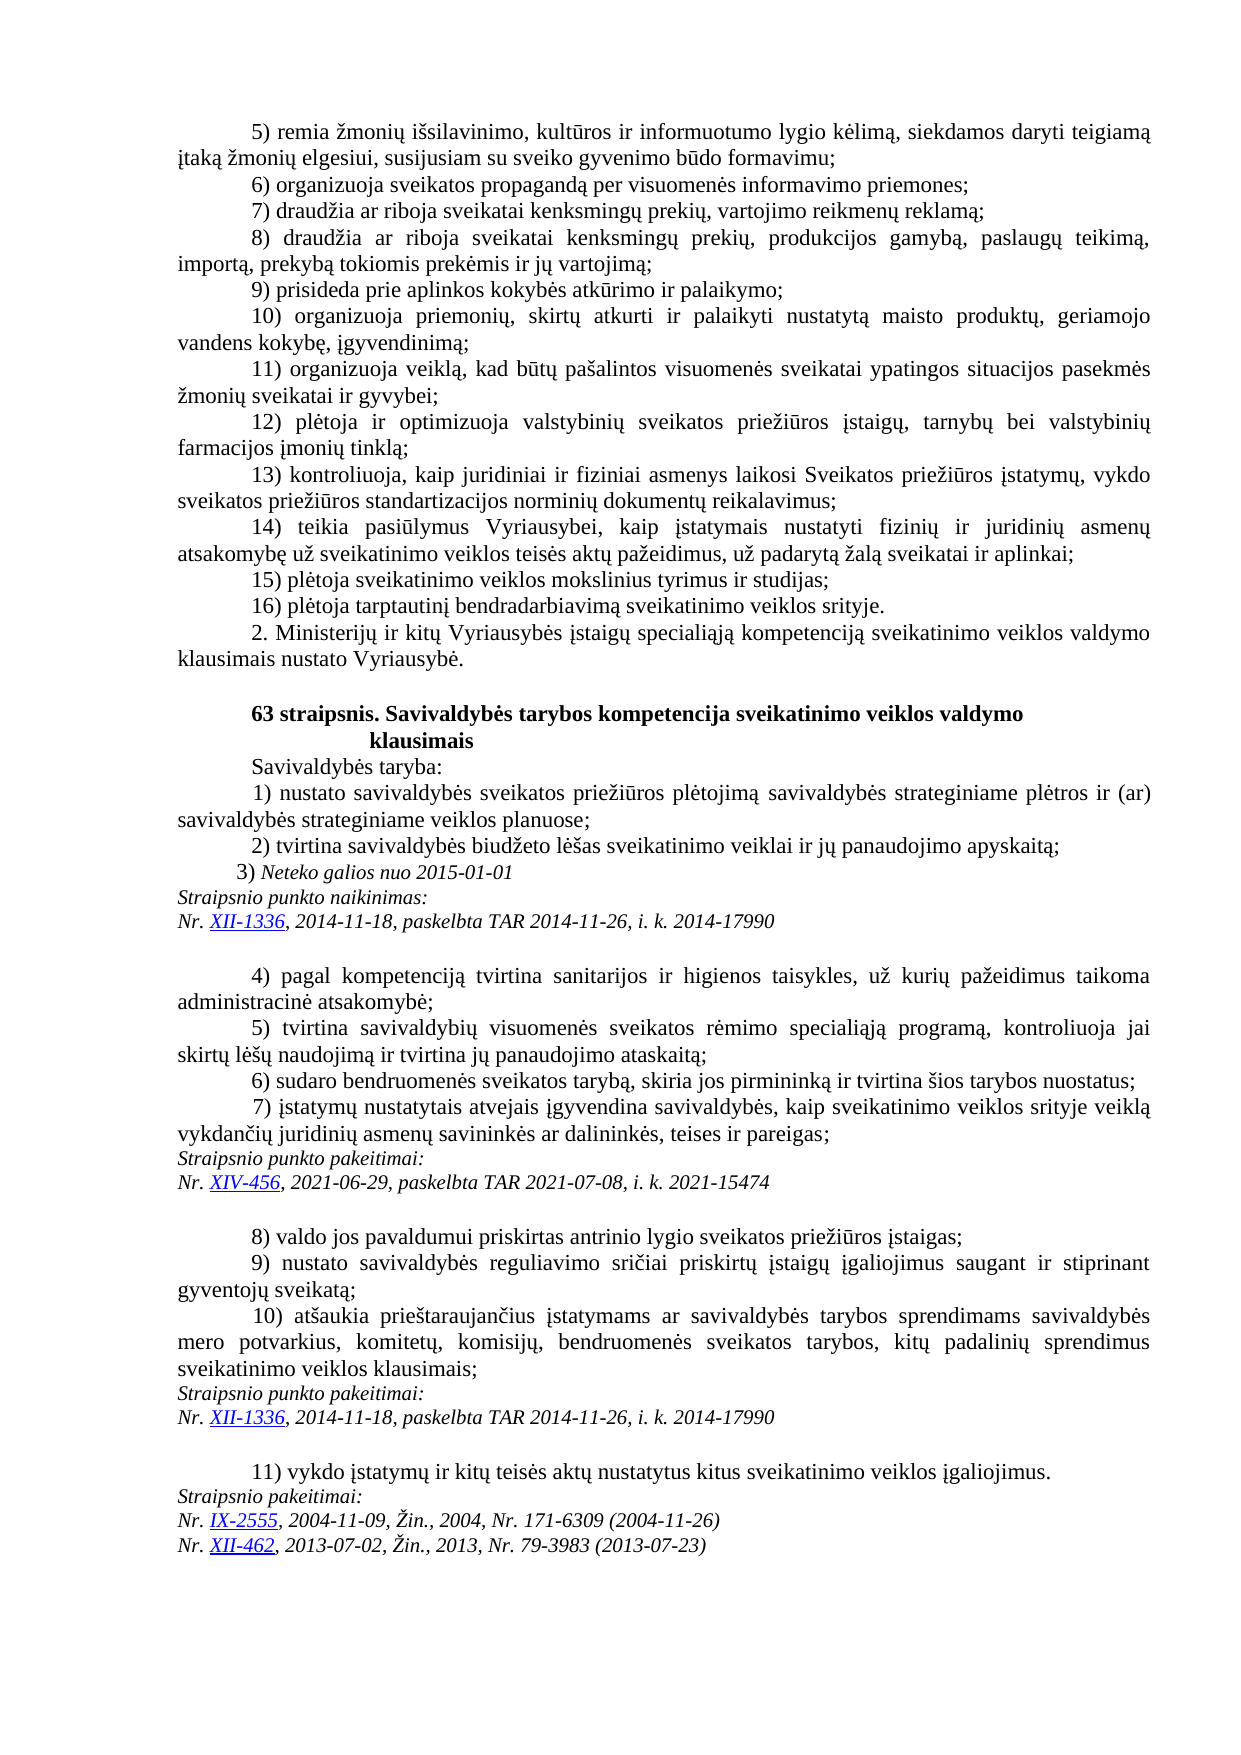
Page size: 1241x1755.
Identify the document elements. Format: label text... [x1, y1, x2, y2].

text klausimais [369, 727, 1152, 753]
text 8) draudžia ar riboja sveikatai kenksmingų prekių, produkcijos gamybą, paslaugų teikimą, importą, prekybą tokiomis prekėmis ir jų vartojimą; [177, 223, 1152, 276]
text 11) vykdo įstatymų ir kitų teisės aktų nustatytus kitus sveikatinimo veiklos įgaliojimus. [177, 1458, 1152, 1484]
text 6) sudaro bendruomenės sveikatos tarybą, skiria jos pirmininką ir tvirtina šios tarybos nuostatus; [177, 1067, 1152, 1093]
text 10) organizuoja priemonių, skirtų atkurti ir palaikyti nustatytą maisto produktų, geriamojo vandens kokybę, įgyvendinimą; [177, 303, 1152, 355]
text Savivaldybės taryba: [177, 753, 1152, 779]
text Straipsnio punkto pakeitimai: [177, 1381, 1152, 1405]
text Nr. XII-1336, 2014-11-18, paskelbta TAR 2014-11-26, i. k. 2014-17990 [177, 1405, 1152, 1429]
text 15) plėtoja sveikatinimo veiklos mokslinius tyrimus ir studijas; [177, 566, 1152, 592]
text 5) remia žmonių išsilavinimo, kultūros ir informuotumo lygio kėlimą, siekdamos daryti teigiamą įtaką žmonių elgesiui, susijusiam su sveiko gyvenimo būdo formavimu; [177, 118, 1152, 171]
text 4) pagal kompetenciją tvirtina sanitarijos ir higienos taisykles, už kurių pažeidimus taikoma administracinė atsakomybė; [177, 962, 1152, 1014]
text 6) organizuoja sveikatos propagandą per visuomenės informavimo priemones; [177, 171, 1152, 197]
text 10) atšaukia prieštaraujančius įstatymams ar savivaldybės tarybos sprendimams savivaldybės mero potvarkius, komitetų, komisijų, bendruomenės sveikatos tarybos, kitų padalinių sprendimus sveikatinimo veiklos klausimais; [177, 1302, 1152, 1381]
text Straipsnio punkto pakeitimai: [177, 1146, 1152, 1170]
text 14) teikia pasiūlymus Vyriausybei, kaip įstatymais nustatyti fizinių ir juridinių asmenų atsakomybę už sveikatinimo veiklos teisės aktų pažeidimus, už padarytą žalą sveikatai ir aplinkai; [177, 513, 1152, 566]
text 12) plėtoja ir optimizuoja valstybinių sveikatos priežiūros įstaigų, tarnybų bei valstybinių farmacijos įmonių tinklą; [177, 408, 1152, 461]
text 9) prisideda prie aplinkos kokybės atkūrimo ir palaikymo; [177, 276, 1152, 303]
text Straipsnio pakeitimai: [177, 1484, 1152, 1508]
text 1) nustato savivaldybės sveikatos priežiūros plėtojimą savivaldybės strateginiame plėtros ir (ar) savivaldybės strateginiame veiklos planuose; [177, 779, 1152, 832]
text 11) organizuoja veiklą, kad būtų pašalintos visuomenės sveikatai ypatingos situacijos pasekmės žmonių sveikatai ir gyvybei; [177, 355, 1152, 408]
text Straipsnio punkto naikinimas: [177, 885, 1152, 909]
text Nr. IX-2555, 2004-11-09, Žin., 2004, Nr. 171-6309 (2004-11-26) [177, 1508, 1152, 1532]
text 2) tvirtina savivaldybės biudžeto lėšas sveikatinimo veiklai ir jų panaudojimo apyskaitą; [177, 832, 1152, 858]
text 13) kontroliuoja, kaip juridiniai ir fiziniai asmenys laikosi Sveikatos priežiūros įstatymų, vykdo sveikatos priežiūros standartizacijos norminių dokumentų reikalavimus; [177, 461, 1152, 513]
text 7) įstatymų nustatytais atvejais įgyvendina savivaldybės, kaip sveikatinimo veiklos srityje veiklą vykdančių juridinių asmenų savininkės ar dalininkės, teises ir pareigas; [177, 1093, 1152, 1146]
text 16) plėtoja tarptautinį bendradarbiavimą sveikatinimo veiklos srityje. [177, 592, 1152, 619]
text Nr. XIV-456, 2021-06-29, paskelbta TAR 2021-07-08, i. k. 2021-15474 [177, 1170, 1152, 1194]
text 2. Ministerijų ir kitų Vyriausybės įstaigų specialiąją kompetenciją sveikatinimo veiklos valdymo klausimais nustato Vyriausybė. [177, 619, 1152, 672]
text 63 straipsnis. Savivaldybės tarybos kompetencija sveikatinimo veiklos valdymo [251, 700, 1152, 727]
text 9) nustato savivaldybės reguliavimo sričiai priskirtų įstaigų įgaliojimus saugant ir stiprinant gyventojų sveikatą; [177, 1249, 1152, 1302]
text 3) Neteko galios nuo 2015-01-01 [177, 858, 1152, 885]
text Nr. XII-462, 2013-07-02, Žin., 2013, Nr. 79-3983 (2013-07-23) [177, 1532, 1152, 1557]
text 8) valdo jos pavaldumui priskirtas antrinio lygio sveikatos priežiūros įstaigas; [177, 1223, 1152, 1249]
text Nr. XII-1336, 2014-11-18, paskelbta TAR 2014-11-26, i. k. 2014-17990 [177, 909, 1152, 933]
text 5) tvirtina savivaldybių visuomenės sveikatos rėmimo specialiąją programą, kontroliuoja jai skirtų lėšų naudojimą ir tvirtina jų panaudojimo ataskaitą; [177, 1014, 1152, 1067]
text 7) draudžia ar riboja sveikatai kenksmingų prekių, vartojimo reikmenų reklamą; [177, 197, 1152, 223]
